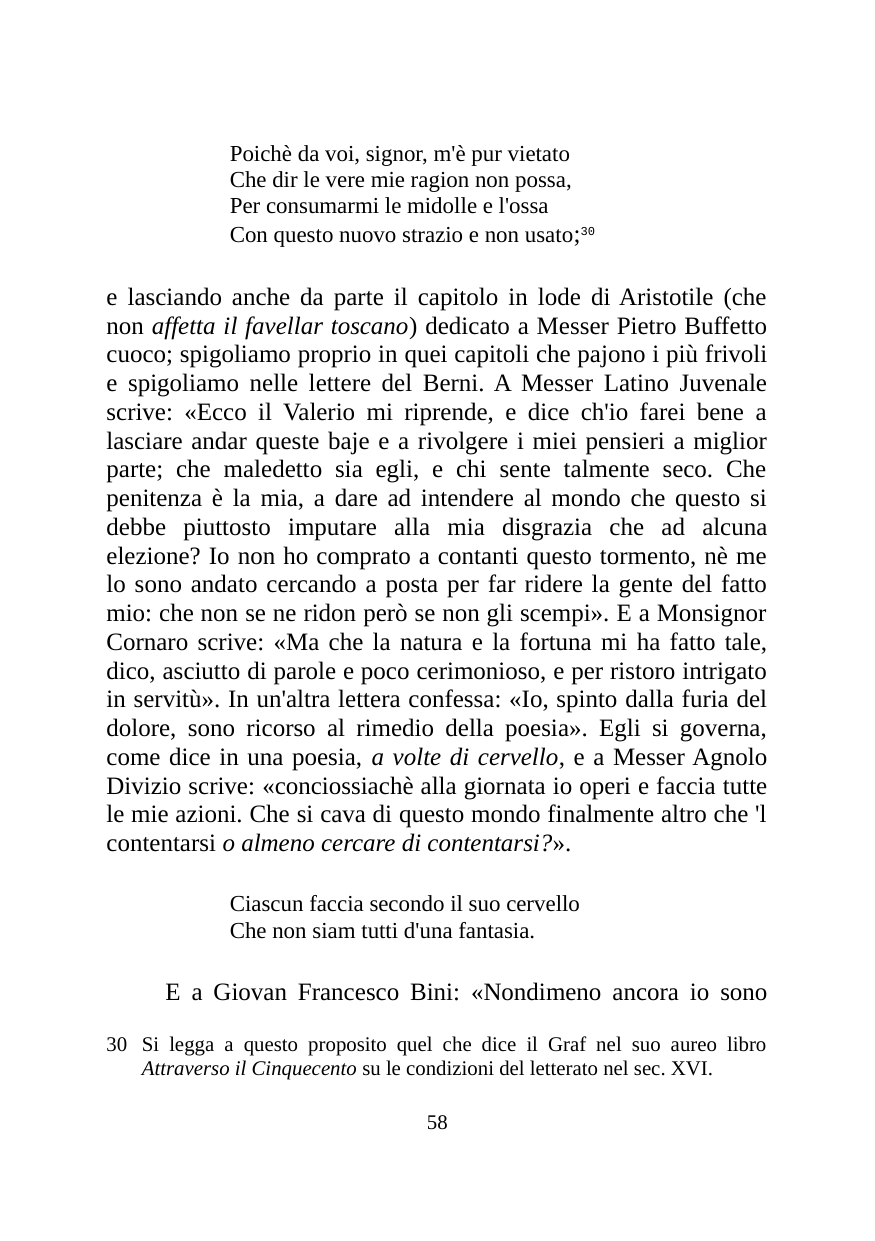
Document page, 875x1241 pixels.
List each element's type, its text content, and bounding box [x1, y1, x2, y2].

text Che dir le vere mie ragion non possa, [200, 166, 768, 192]
text Per consumarmi le midolle e l'ossa [200, 192, 768, 219]
text Ciascun faccia secondo il suo cervello [200, 891, 768, 917]
text Con questo nuovo strazio e non usato; [200, 219, 768, 248]
text Che non siam tutti d'una fantasia. [200, 917, 768, 943]
text Poichè da voi, signor, m'è pur vietato [200, 140, 768, 166]
text Si legga a questo proposito quel che dice il Graf nel suo aureo libro Attraverso il Cinquecento su le condizioni del letterato nel sec. XVI. [106, 1032, 768, 1080]
text E a Giovan Francesco Bini: «Nondimeno ancora io sono [136, 977, 768, 1006]
text e lasciando anche da parte il capitolo in lode di Aristotile (che non affetta il favellar toscano) dedicato a Messer Pietro Buffetto cuoco; spigoliamo proprio in quei capitoli che pajono i più frivoli e spigoliamo nelle lettere del Berni. A Messer Latino Juvenale scrive: «Ecco il Valerio mi riprende, e dice ch'io farei bene a lasciare andar queste baje e a rivolgere i miei pensieri a miglior parte; che maledetto sia egli, e chi sente talmente seco. Che penitenza è la mia, a dare ad intendere al mondo che questo si debbe piuttosto imputare alla mia disgrazia che ad alcuna elezione? Io non ho comprato a contanti questo tormento, nè me lo sono andato cercando a posta per far ridere la gente del fatto mio: che non se ne ridon però se non gli scempi». E a Monsignor Cornaro scrive: «Ma che la natura e la fortuna mi ha fatto tale, dico, asciutto di parole e poco cerimonioso, e per ristoro intrigato in servitù». In un'altra lettera confessa: «Io, spinto dalla furia del dolore, sono ricorso al rimedio della poesia». Egli si governa, come dice in una poesia, a volte di cervello, e a Messer Agnolo Divizio scrive: «conciossiachè alla giornata io operi e faccia tutte le mie azioni. Che si cava di questo mondo finalmente altro che 'l contentarsi o almeno cercare di contentarsi?». [106, 282, 768, 857]
